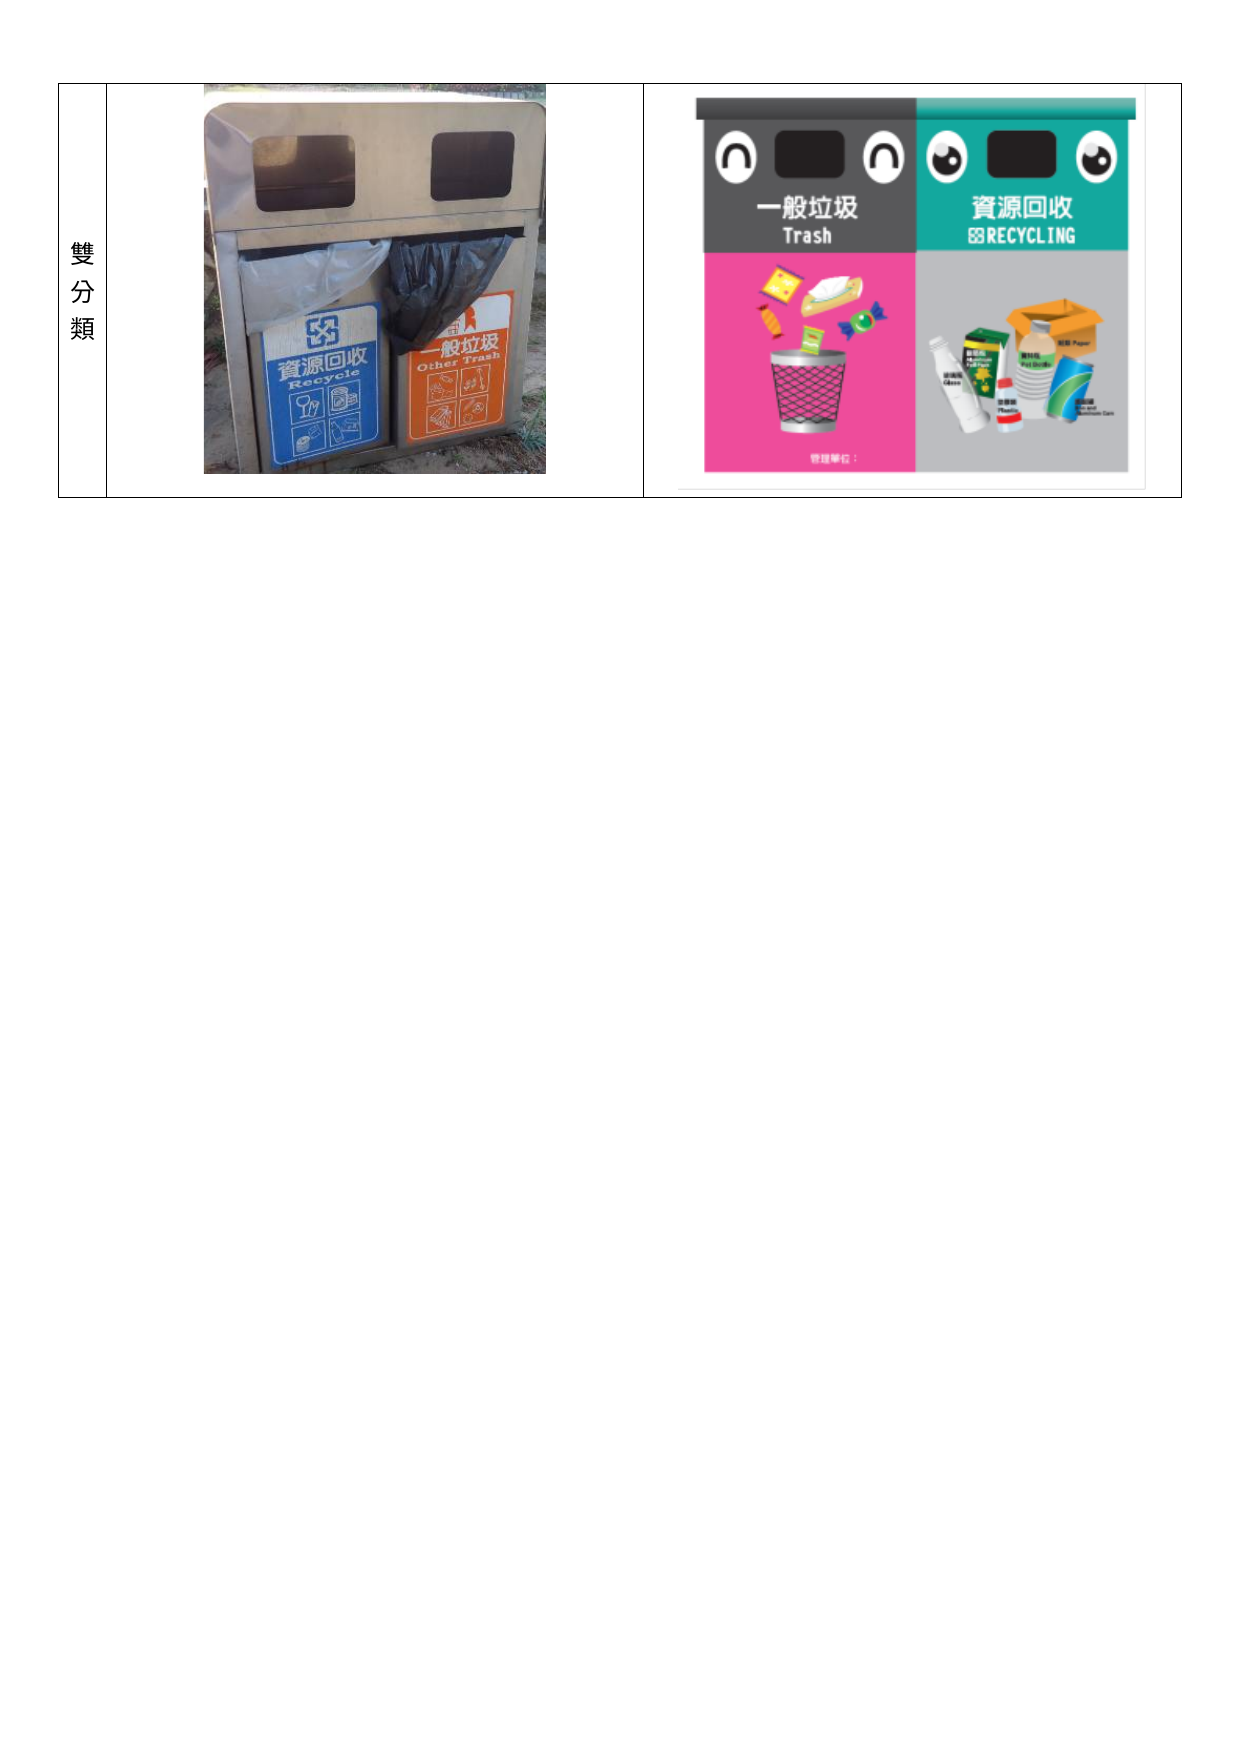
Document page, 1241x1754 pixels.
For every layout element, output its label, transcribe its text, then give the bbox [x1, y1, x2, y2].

table_cell [107, 84, 643, 497]
table_cell 雙分類 [59, 84, 106, 497]
picture [203, 84, 546, 474]
picture [678, 84, 1147, 491]
table_cell [644, 84, 1181, 497]
